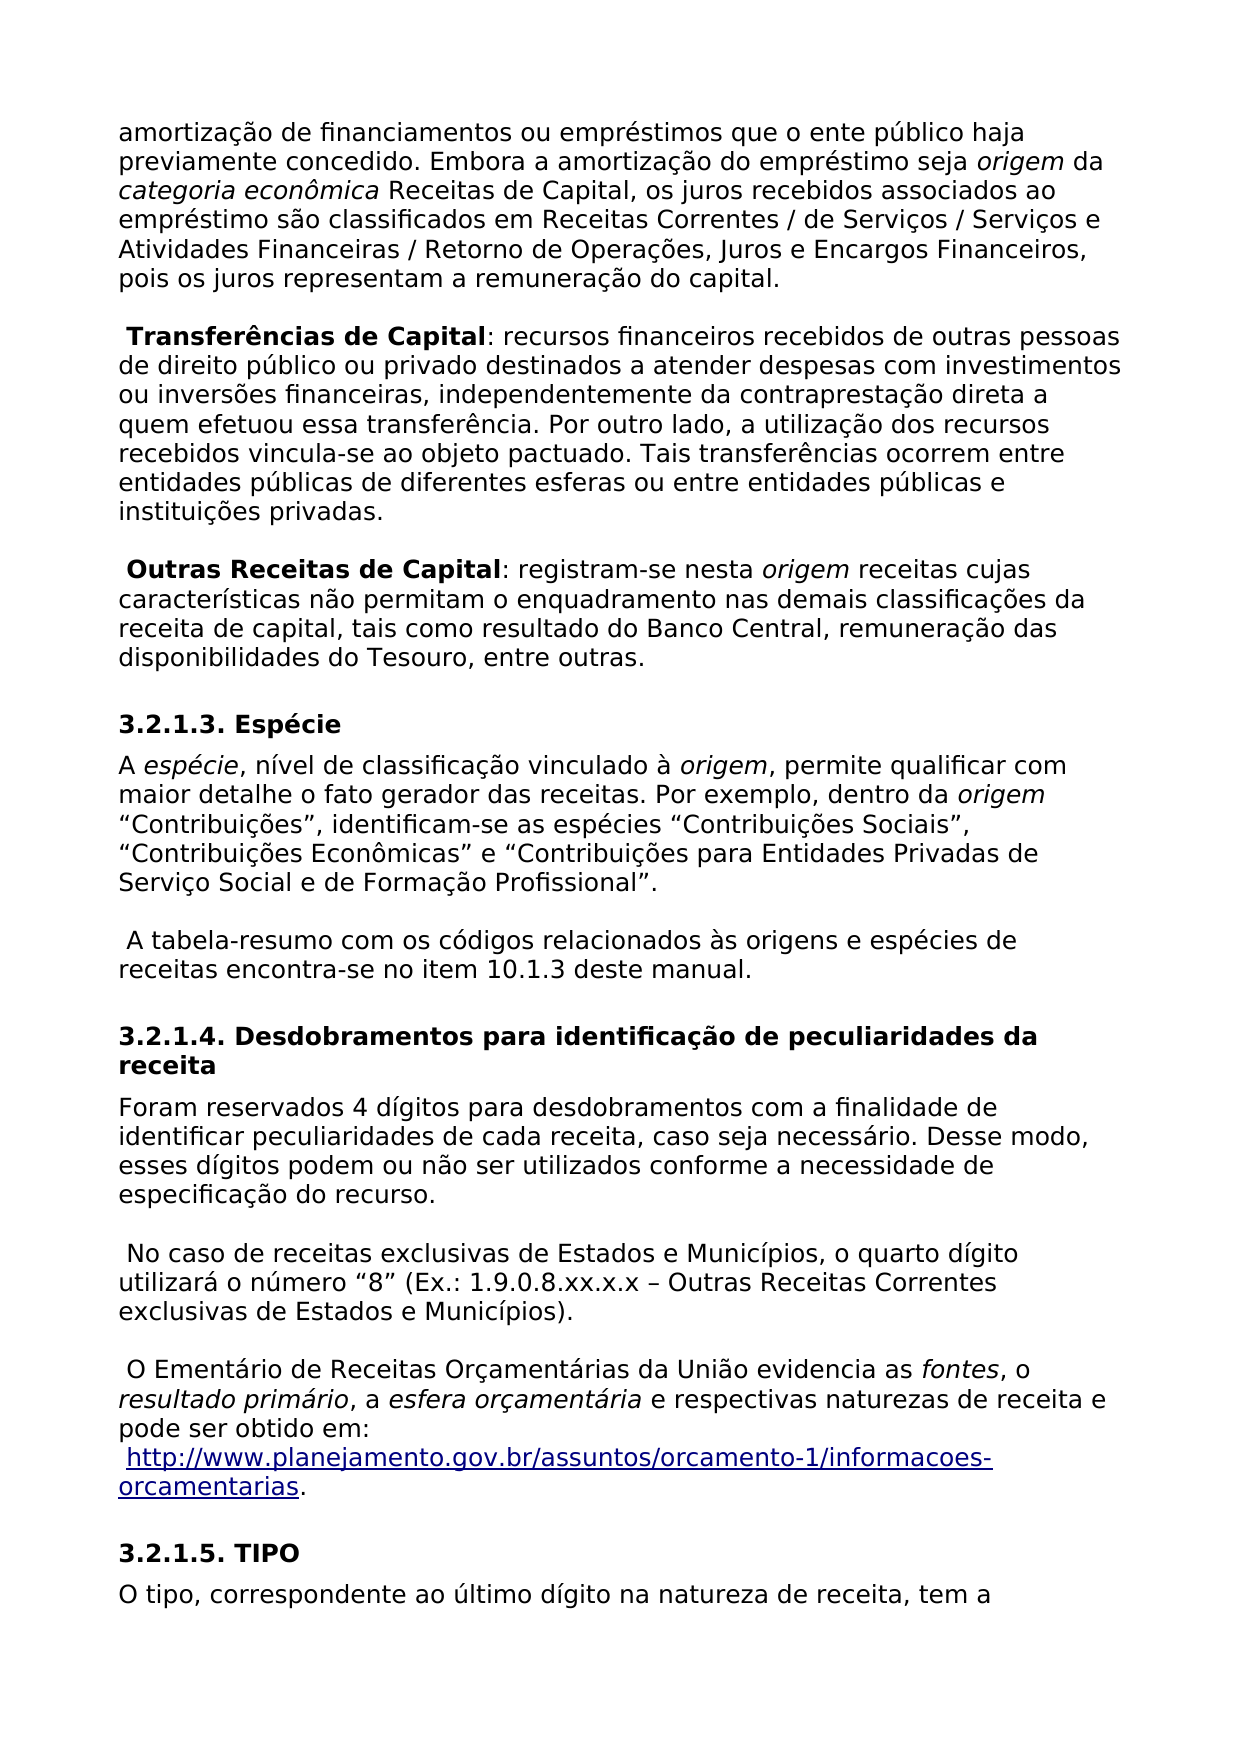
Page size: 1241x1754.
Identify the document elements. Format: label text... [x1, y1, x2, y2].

text O tipo, correspondente ao último dígito na natureza de receita, tem a [118, 1581, 1122, 1610]
text A espécie, nível de classificação vinculado à origem, permite qualificar com maior detalhe o fato gerador das receitas. Por exemplo, dentro da origem “Contribuições”, identificam-se as espécies “Contribuições Sociais”, “Contribuições Econômicas” e “Contribuições para Entidades Privadas de Serviço Social e de Formação Profissional”. A tabela-resumo com os códigos relacionados às origens e espécies de receitas encontra-se no item 10.1.3 deste manual. [118, 751, 1122, 985]
subtitle 3.2.1.4. Desdobramentos para identificação de peculiaridades da receita [118, 1022, 1122, 1081]
text Foram reservados 4 dígitos para desdobramentos com a finalidade de identificar peculiaridades de cada receita, caso seja necessário. Desse modo, esses dígitos podem ou não ser utilizados conforme a necessidade de especificação do recurso. No caso de receitas exclusivas de Estados e Municípios, o quarto dígito utilizará o número “8” (Ex.: 1.9.0.8.xx.x.x – Outras Receitas Correntes exclusivas de Estados e Municípios). O Ementário de Receitas Orçamentárias da União evidencia as fontes, o resultado primário, a esfera orçamentária e respectivas naturezas de receita e pode ser obtido em: http://www.planejamento.gov.br/assuntos/orcamento-1/informacoes-orcamentarias. [118, 1093, 1122, 1501]
subtitle 3.2.1.5. TIPO [118, 1539, 1122, 1568]
subtitle 3.2.1.3. Espécie [118, 710, 1122, 739]
text amortização de financiamentos ou empréstimos que o ente público haja previamente concedido. Embora a amortização do empréstimo seja origem da categoria econômica Receitas de Capital, os juros recebidos associados ao empréstimo são classificados em Receitas Correntes / de Serviços / Serviços e Atividades Financeiras / Retorno de Operações, Juros e Encargos Financeiros, pois os juros representam a remuneração do capital. Transferências de Capital: recursos financeiros recebidos de outras pessoas de direito público ou privado destinados a atender despesas com investimentos ou inversões financeiras, independentemente da contraprestação direta a quem efetuou essa transferência. Por outro lado, a utilização dos recursos recebidos vincula-se ao objeto pactuado. Tais transferências ocorrem entre entidades públicas de diferentes esferas ou entre entidades públicas e instituições privadas. Outras Receitas de Capital: registram-se nesta origem receitas cujas características não permitam o enquadramento nas demais classificações da receita de capital, tais como resultado do Banco Central, remuneração das disponibilidades do Tesouro, entre outras. [118, 118, 1122, 672]
